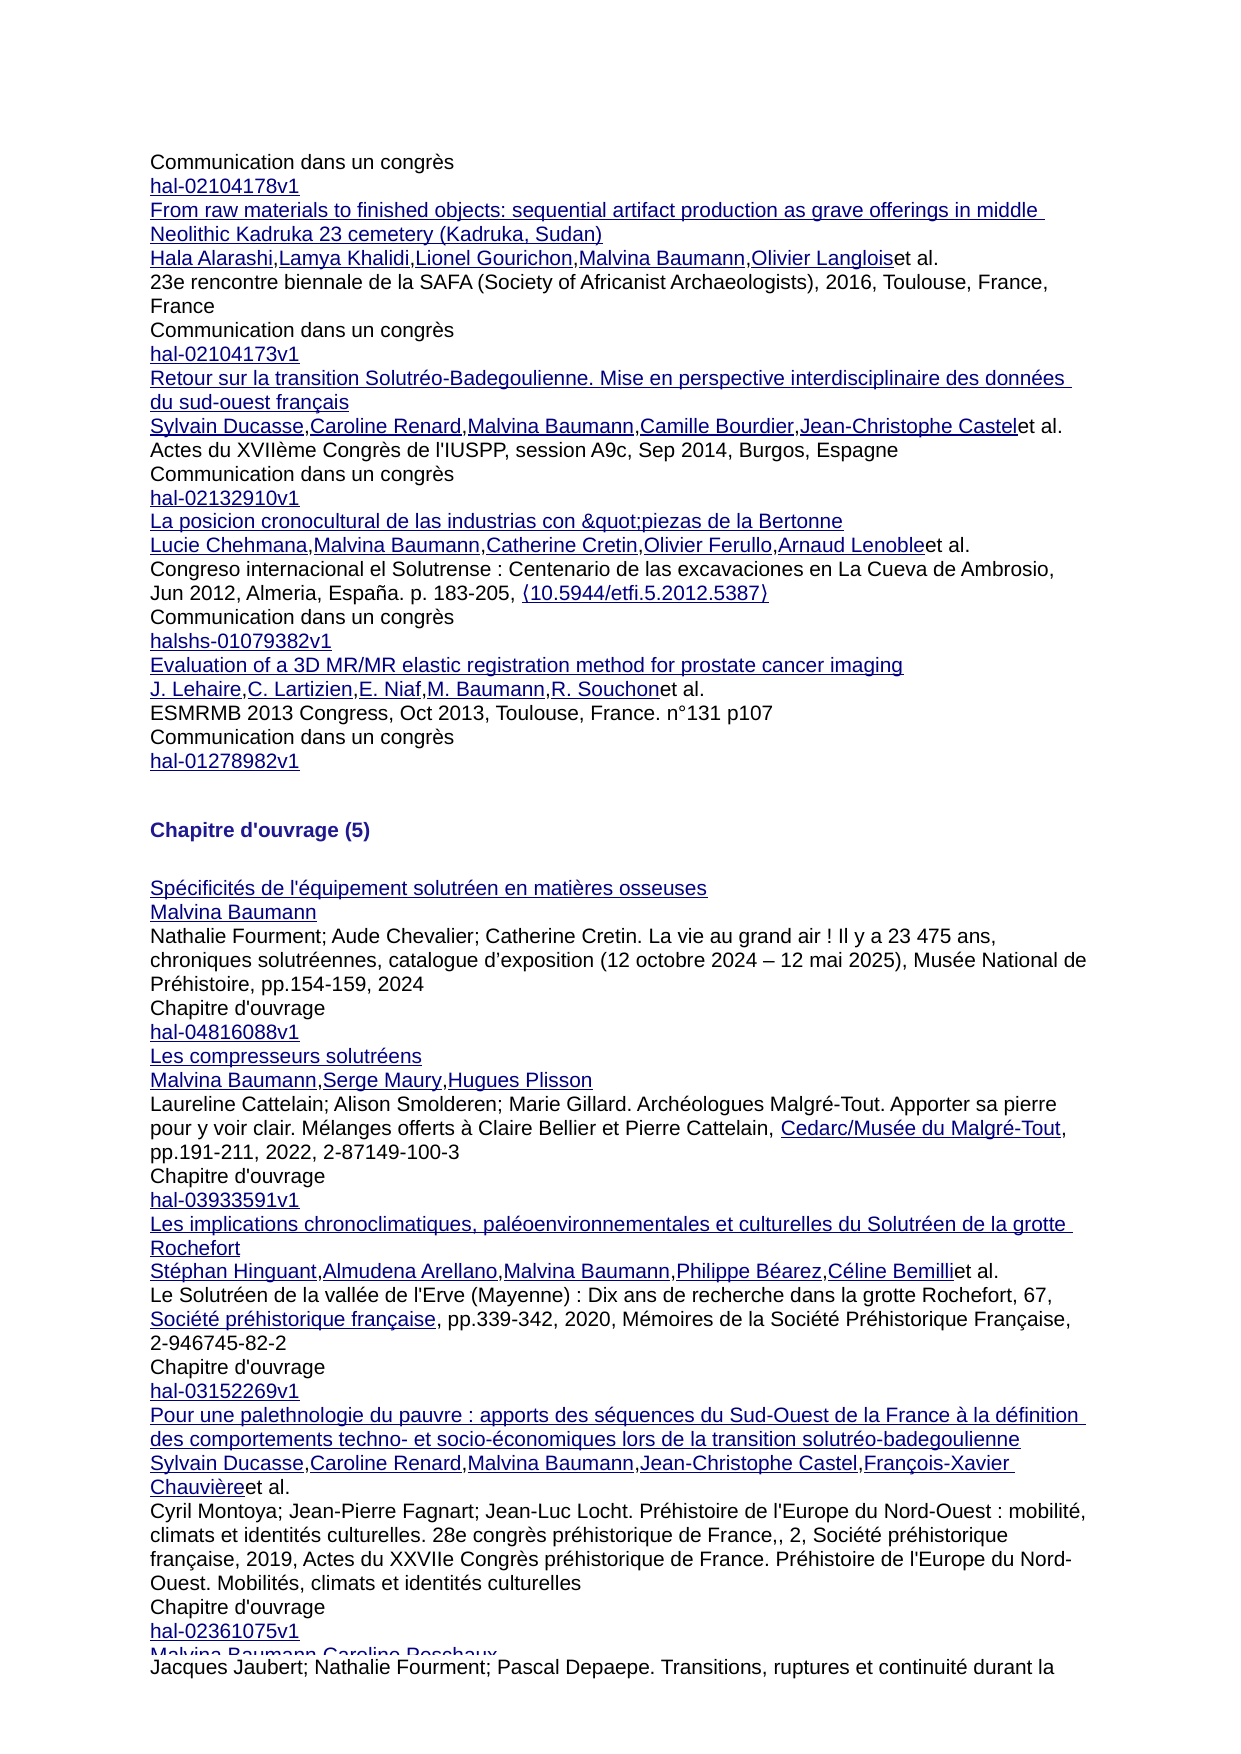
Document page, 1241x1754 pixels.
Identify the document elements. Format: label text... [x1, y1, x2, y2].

table_cell From raw materials to finished objects: sequential artifact production as grave offerings in middle Neolithic Kadruka 23 cemetery (Kadruka, Sudan) Hala Alarashi,Lamya Khalidi,Lionel Gourichon,Malvina Baumann,Olivier Langloiset al. 23e rencontre biennale de la SAFA (Society of Africanist Archaeologists), 2016, Toulouse, France, France Communication dans un congrès hal-02104173v1 [150, 198, 1090, 366]
table_cell Les compresseurs solutréens Malvina Baumann,Serge Maury,Hugues Plisson Laureline Cattelain; Alison Smolderen; Marie Gillard. Archéologues Malgré-Tout. Apporter sa pierre pour y voir clair. Mélanges offerts à Claire Bellier et Pierre Cattelain, Cedarc/Musée du Malgré-Tout, pp.191-211, 2022, 2-87149-100-3 Chapitre d'ouvrage hal-03933591v1 [150, 1044, 1090, 1211]
subtitle Chapitre d'ouvrage (5) [150, 818, 1090, 842]
table_cell De l’équipement à la parure, quelques éléments de distinction des industries osseuses solutréennes Malvina Baumann,Caroline Peschaux Jacques Jaubert; Nathalie Fourment; Pascal Depaepe. Transitions, ruptures et continuité durant la Préhistoire, XXVIIe Congrès Préhistorique de France, 2, Société préhistorique française, pp.355-370, 2014, 978-2-913745-55-1 Chapitre d'ouvrage hal-04162204v1 [150, 1643, 1090, 1679]
table_cell Pour une palethnologie du pauvre : apports des séquences du Sud-Ouest de la France à la définition des comportements techno- et socio-économiques lors de la transition solutréo-badegoulienne Sylvain Ducasse,Caroline Renard,Malvina Baumann,Jean-Christophe Castel,François-Xavier Chauvièreet al. Cyril Montoya; Jean-Pierre Fagnart; Jean-Luc Locht. Préhistoire de l'Europe du Nord-Ouest : mobilité, climats et identités culturelles. 28e congrès préhistorique de France,, 2, Société préhistorique française, 2019, Actes du XXVIIe Congrès préhistorique de France. Préhistoire de l'Europe du Nord-Ouest. Mobilités, climats et identités culturelles Chapitre d'ouvrage hal-02361075v1 [150, 1403, 1090, 1643]
table_header Spécificités de l'équipement solutréen en matières osseuses Malvina Baumann Nathalie Fourment; Aude Chevalier; Catherine Cretin. La vie au grand air ! Il y a 23 475 ans, chroniques solutréennes, catalogue d’exposition (12 octobre 2024 – 12 mai 2025), Musée National de Préhistoire, pp.154-159, 2024 Chapitre d'ouvrage hal-04816088v1 [150, 876, 1090, 1044]
table_cell La posicion cronocultural de las industrias con &quot;piezas de la Bertonne Lucie Chehmana,Malvina Baumann,Catherine Cretin,Olivier Ferullo,Arnaud Lenobleet al. Congreso internacional el Solutrense : Centenario de las excavaciones en La Cueva de Ambrosio, Jun 2012, Almeria, España. p. 183-205, ⟨10.5944/etfi.5.2012.5387⟩ Communication dans un congrès halshs-01079382v1 [150, 509, 1090, 653]
table_cell Les implications chronoclimatiques, paléoenvironnementales et culturelles du Solutréen de la grotte Rochefort Stéphan Hinguant,Almudena Arellano,Malvina Baumann,Philippe Béarez,Céline Bemilliet al. Le Solutréen de la vallée de l'Erve (Mayenne) : Dix ans de recherche dans la grotte Rochefort, 67, Société préhistorique française, pp.339-342, 2020, Mémoires de la Société Préhistorique Française, 2-946745-82-2 Chapitre d'ouvrage hal-03152269v1 [150, 1211, 1090, 1403]
table_cell Communication dans un congrès hal-02104178v1 [150, 150, 1090, 198]
table_cell Retour sur la transition Solutréo-Badegoulienne. Mise en perspective interdisciplinaire des données du sud-ouest français Sylvain Ducasse,Caroline Renard,Malvina Baumann,Camille Bourdier,Jean-Christophe Castelet al. Actes du XVIIème Congrès de l'IUSPP, session A9c, Sep 2014, Burgos, Espagne Communication dans un congrès hal-02132910v1 [150, 366, 1090, 509]
table_cell Evaluation of a 3D MR/MR elastic registration method for prostate cancer imaging J. Lehaire,C. Lartizien,E. Niaf,M. Baumann,R. Souchonet al. ESMRMB 2013 Congress, Oct 2013, Toulouse, France. n°131 p107 Communication dans un congrès hal-01278982v1 [150, 653, 1090, 773]
